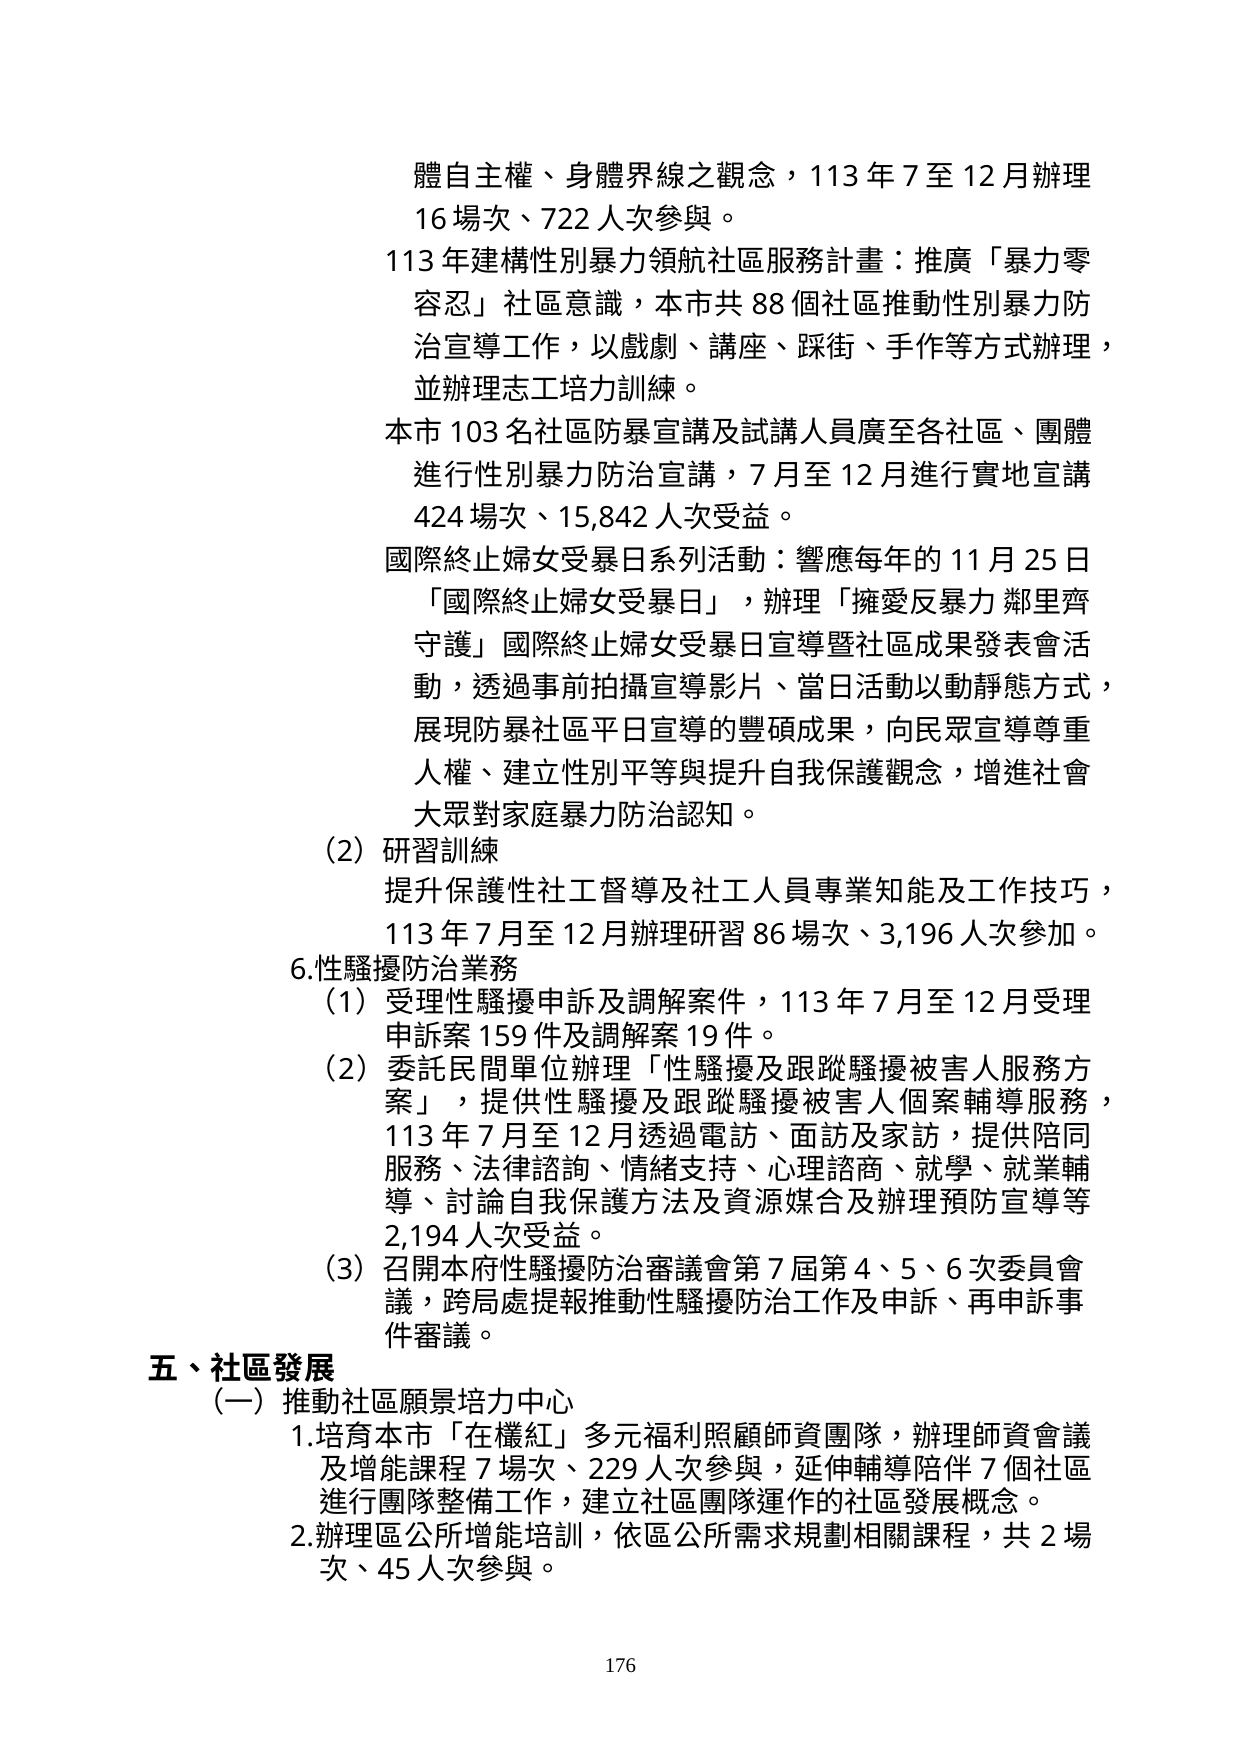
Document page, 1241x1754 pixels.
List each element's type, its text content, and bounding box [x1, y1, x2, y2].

text 五、社區發展 [148, 1353, 1092, 1386]
text 國際終止婦女受暴日系列活動：響應每年的11月25日「國際終止婦女受暴日」，辦理「擁愛反暴力 鄰里齊守護」國際終止婦女受暴日宣導暨社區成果發表會活動，透過事前拍攝宣導影片、當日活動以動靜態方式，展現防暴社區平日宣導的豐碩成果，向民眾宣導尊重人權、建立性別平等與提升自我保護觀念，增進社會大眾對家庭暴力防治認知。 [384, 536, 1092, 834]
text 2.辦理區公所增能培訓，依區公所需求規劃相關課程，共2場次、45人次參與。 [289, 1519, 1092, 1586]
text （2）研習訓練 [307, 834, 1092, 868]
text （1）受理性騷擾申訴及調解案件，113年7月至12月受理申訴案159件及調解案19件。 [307, 986, 1092, 1053]
text （2）委託民間單位辦理「性騷擾及跟蹤騷擾被害人服務方案」，提供性騷擾及跟蹤騷擾被害人個案輔導服務，113年7月至12月透過電訪、面訪及家訪，提供陪同服務、法律諮詢、情緒支持、心理諮商、就學、就業輔導、討論自我保護方法及資源媒合及辦理預防宣導等2,194人次受益。 [307, 1053, 1092, 1253]
text （一）推動社區願景培力中心 [195, 1386, 1092, 1419]
text 提升保護性社工督導及社工人員專業知能及工作技巧，113年7月至12月辦理研習86場次、3,196人次參加。 [384, 868, 1092, 953]
text 6.性騷擾防治業務 [289, 953, 1092, 986]
text 本市103名社區防暴宣講及試講人員廣至各社區、團體進行性別暴力防治宣講，7月至12月進行實地宣講424場次、15,842人次受益。 [384, 408, 1092, 536]
text 1.培育本市「在欉紅」多元福利照顧師資團隊，辦理師資會議及增能課程7場次、229人次參與，延伸輔導陪伴7個社區進行團隊整備工作，建立社區團隊運作的社區發展概念。 [289, 1419, 1092, 1519]
text 體自主權、身體界線之觀念，113年7至12月辦理16場次、722人次參與。 [384, 153, 1092, 238]
text 113年建構性別暴力領航社區服務計畫：推廣「暴力零容忍」社區意識，本市共88個社區推動性別暴力防治宣導工作，以戲劇、講座、踩街、手作等方式辦理，並辦理志工培力訓練。 [384, 238, 1092, 408]
text （3）召開本府性騷擾防治審議會第7屆第4、5、6次委員會議，跨局處提報推動性騷擾防治工作及申訴、再申訴事件審議。 [307, 1253, 1092, 1353]
